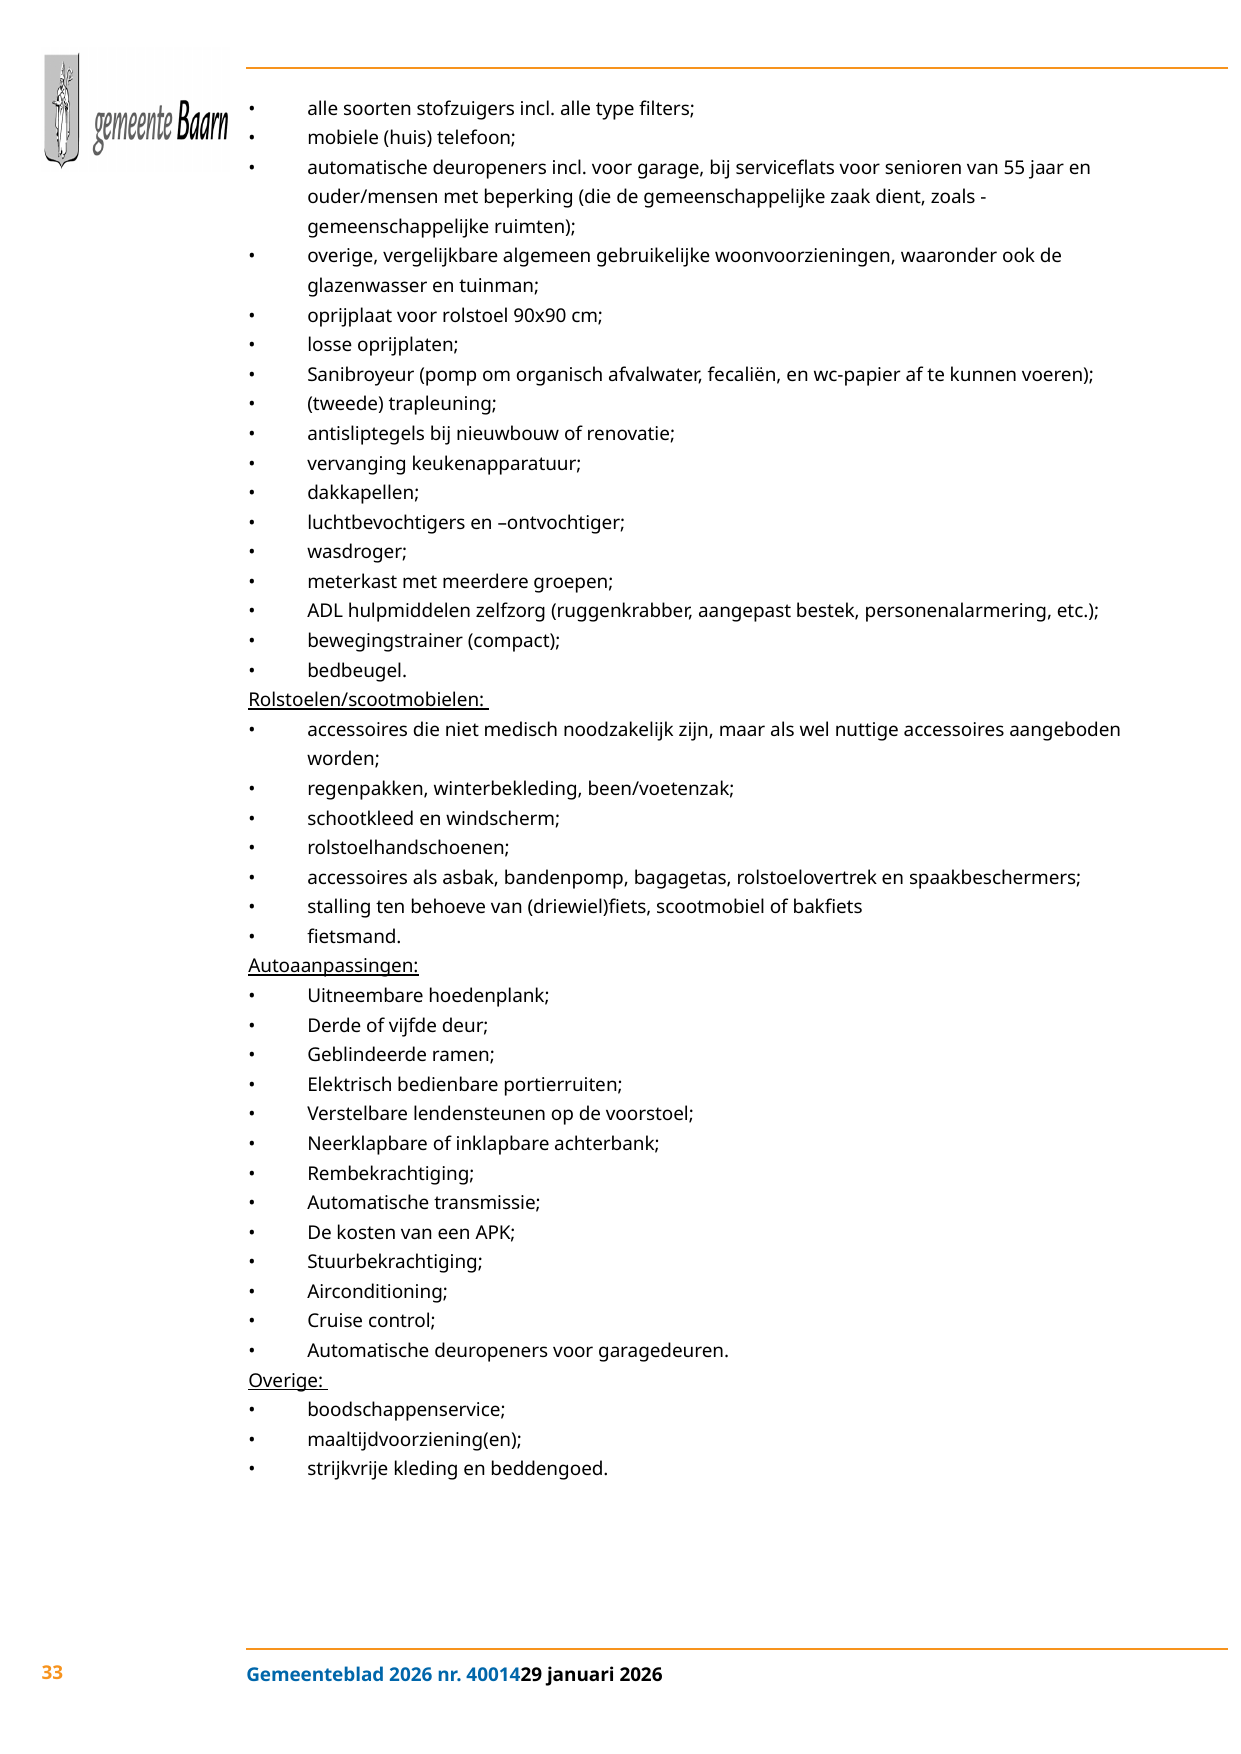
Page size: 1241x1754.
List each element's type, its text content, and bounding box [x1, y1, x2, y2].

list oprijplaat voor rolstoel 90x90 cm; [248, 302, 1152, 328]
list overige, vergelijkbare algemeen gebruikelijke woonvoorzieningen, waaronder ook de glazenwasser en tuinman; [248, 243, 1152, 298]
list ADL hulpmiddelen zelfzorg (ruggenkrabber, aangepast bestek, personenalarmering, etc.); [248, 598, 1152, 623]
list Cruise control; [248, 1308, 1152, 1333]
list Automatische transmissie; [248, 1189, 1152, 1215]
list Automatische deuropeners voor garagedeuren. [248, 1337, 1152, 1363]
list bewegingstrainer (compact); [248, 627, 1152, 653]
list regenpakken, winterbekleding, been/voetenzak; [248, 775, 1152, 801]
list accessoires die niet medisch noodzakelijk zijn, maar als wel nuttige accessoires aangeboden worden; [248, 716, 1152, 771]
list Derde of vijfde deur; [248, 1012, 1152, 1038]
list automatische deuropeners incl. voor garage, bij serviceflats voor senioren van 55 jaar en ouder/mensen met beperking (die de gemeenschappelijke zaak dient, zoals -gemeenschappelijke ruimten); [248, 154, 1152, 239]
list strijkvrije kleding en beddengoed. [248, 1456, 1152, 1481]
list alle soorten stofzuigers incl. alle type filters; [248, 95, 1152, 121]
list Stuurbekrachtiging; [248, 1248, 1152, 1274]
list antisliptegels bij nieuwbouw of renovatie; [248, 420, 1152, 446]
list Airconditioning; [248, 1278, 1152, 1304]
list Neerklapbare of inklapbare achterbank; [248, 1130, 1152, 1156]
text Overige: [248, 1367, 1152, 1393]
list vervanging keukenapparatuur; [248, 450, 1152, 476]
list De kosten van een APK; [248, 1219, 1152, 1245]
list schootkleed en windscherm; [248, 805, 1152, 831]
list meterkast met meerdere groepen; [248, 568, 1152, 594]
list Elektrisch bedienbare portierruiten; [248, 1071, 1152, 1097]
list Uitneembare hoedenplank; [248, 982, 1152, 1008]
list mobiele (huis) telefoon; [248, 124, 1152, 150]
list maaltijdvoorziening(en); [248, 1426, 1152, 1452]
list boodschappenservice; [248, 1396, 1152, 1422]
list stalling ten behoeve van (driewiel)fiets, scootmobiel of bakfiets [248, 893, 1152, 919]
text Rolstoelen/scootmobielen: [248, 686, 1152, 712]
list Verstelbare lendensteunen op de voorstoel; [248, 1101, 1152, 1126]
list Sanibroyeur (pomp om organisch afvalwater, fecaliën, en wc-papier af te kunnen voeren); [248, 361, 1152, 387]
picture [41, 47, 231, 172]
list fietsmand. [248, 923, 1152, 949]
list bedbeugel. [248, 657, 1152, 683]
list rolstoelhandschoenen; [248, 834, 1152, 860]
list luchtbevochtigers en –ontvochtiger; [248, 509, 1152, 535]
list Geblindeerde ramen; [248, 1041, 1152, 1067]
list losse oprijplaten; [248, 331, 1152, 357]
list (tweede) trapleuning; [248, 391, 1152, 416]
text Autoaanpassingen: [248, 953, 1152, 978]
list Rembekrachtiging; [248, 1160, 1152, 1186]
list wasdroger; [248, 538, 1152, 564]
list accessoires als asbak, bandenpomp, bagagetas, rolstoelovertrek en spaakbeschermers; [248, 864, 1152, 890]
list dakkapellen; [248, 479, 1152, 505]
